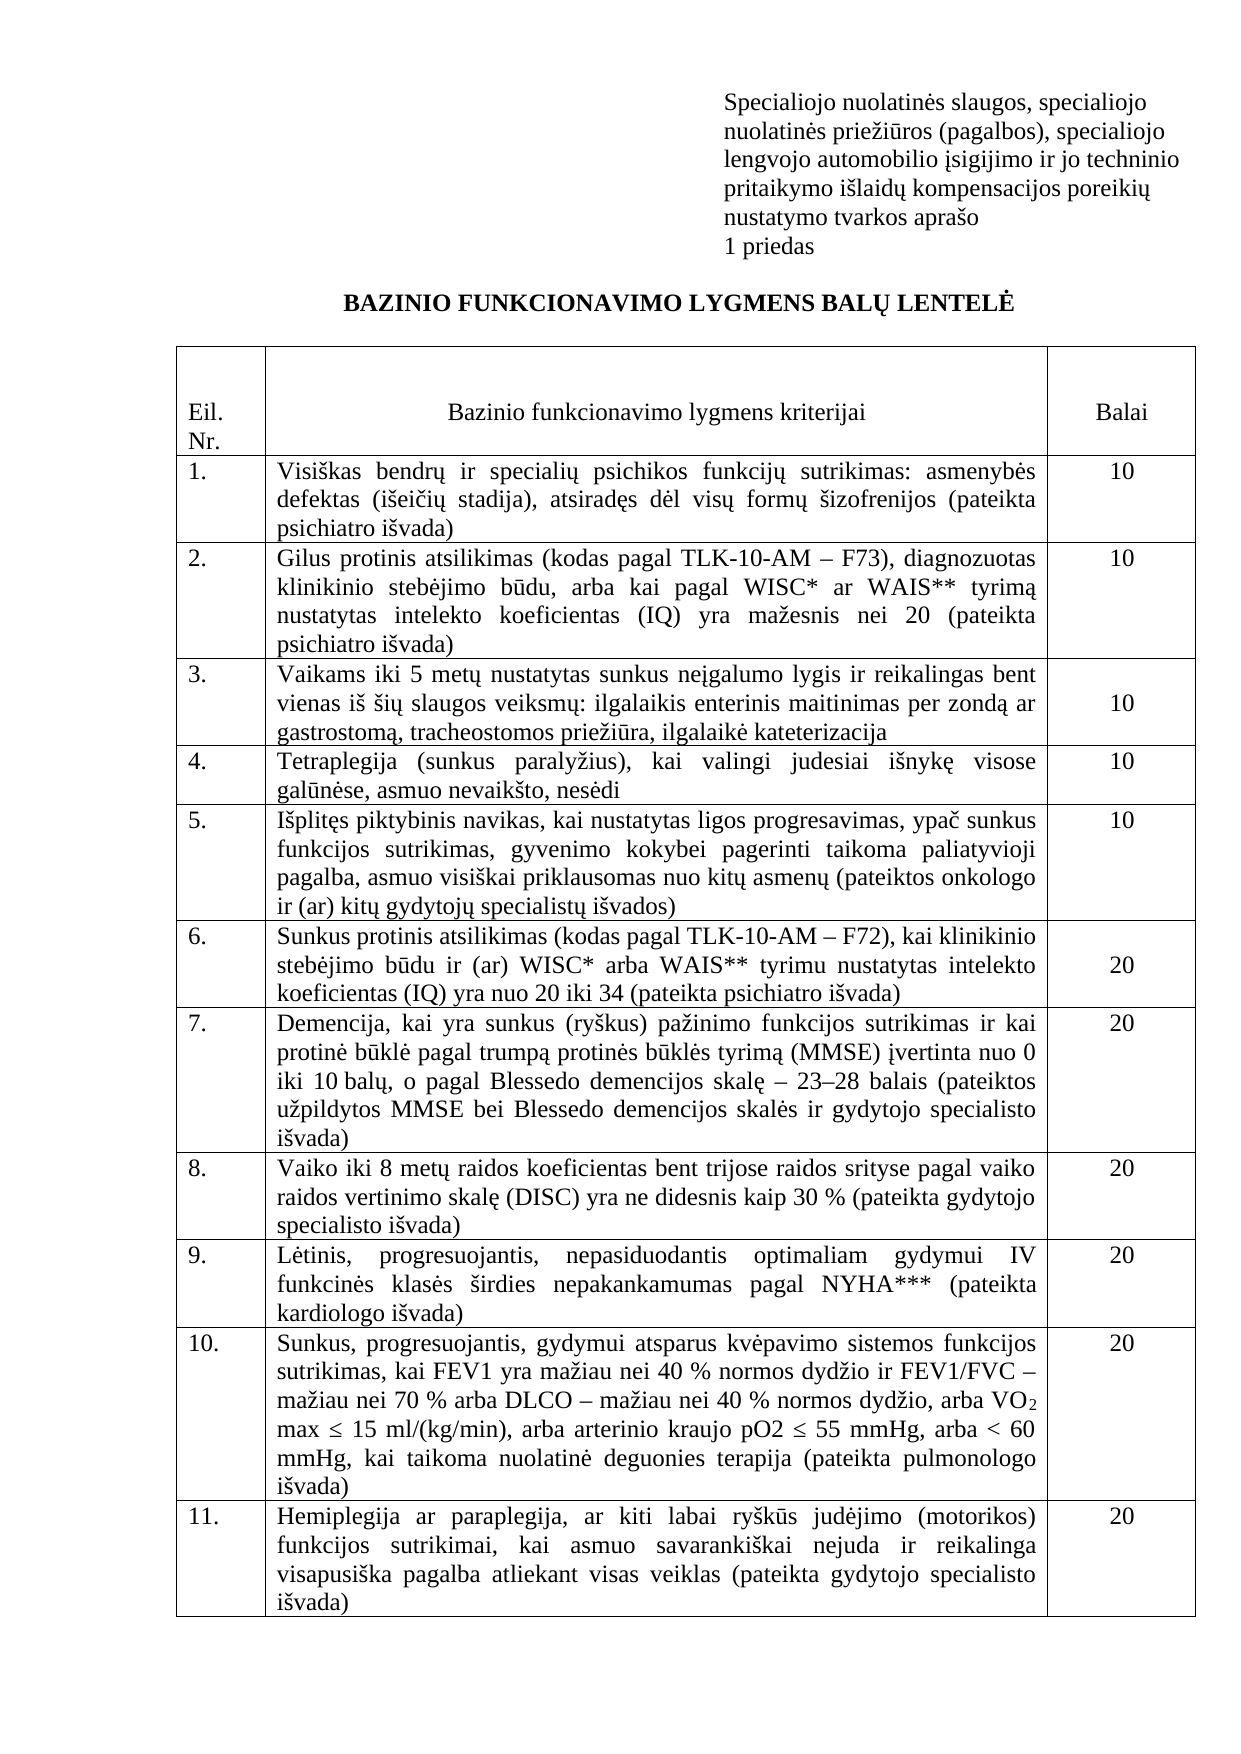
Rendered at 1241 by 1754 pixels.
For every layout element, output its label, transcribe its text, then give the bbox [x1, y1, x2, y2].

table_cell Vaiko iki 8 metų raidos koeficientas bent trijose raidos srityse pagal vaiko raidos vertinimo skalę (DISC) yra ne didesnis kaip 30 % (pateikta gydytojo specialisto išvada) [266, 1153, 1047, 1239]
table_cell 1. [177, 456, 265, 542]
table_header Balai [1048, 347, 1195, 455]
table_cell 20 [1048, 921, 1195, 1007]
table_cell 11. [177, 1501, 265, 1616]
table_cell 20 [1048, 1501, 1195, 1616]
text BAZINIO FUNKCIONAVIMO LYGMENS BALŲ LENTELĖ [177, 288, 1181, 317]
table_cell 3. [177, 659, 265, 745]
table_cell Hemiplegija ar paraplegija, ar kiti labai ryškūs judėjimo (motorikos) funkcijos sutrikimai, kai asmuo savarankiškai nejuda ir reikalinga visapusiška pagalba atliekant visas veiklas (pateikta gydytojo specialisto išvada) [266, 1501, 1047, 1616]
text lengvojo automobilio įsigijimo ir jo techninio [177, 144, 1181, 173]
text pritaikymo išlaidų kompensacijos poreikių [177, 173, 1181, 202]
table_header Eil. Nr. [177, 347, 265, 455]
table_cell Išplitęs piktybinis navikas, kai nustatytas ligos progresavimas, ypač sunkus funkcijos sutrikimas, gyvenimo kokybei pagerinti taikoma paliatyvioji pagalba, asmuo visiškai priklausomas nuo kitų asmenų (pateiktos onkologo ir (ar) kitų gydytojų specialistų išvados) [266, 805, 1047, 920]
table_cell Gilus protinis atsilikimas (kodas pagal TLK-10-AM – F73), diagnozuotas klinikinio stebėjimo būdu, arba kai pagal WISC* ar WAIS** tyrimą nustatytas intelekto koeficientas (IQ) yra mažesnis nei 20 (pateikta psichiatro išvada) [266, 543, 1047, 658]
table_cell 5. [177, 805, 265, 920]
table_header Bazinio funkcionavimo lygmens kriterijai [266, 347, 1047, 455]
table_cell 9. [177, 1240, 265, 1327]
table_cell 20 [1048, 1008, 1195, 1152]
table_cell 10 [1048, 805, 1195, 920]
table_cell 10. [177, 1328, 265, 1500]
table_cell 10 [1048, 746, 1195, 804]
table_cell Visiškas bendrų ir specialių psichikos funkcijų sutrikimas: asmenybės defektas (išeičių stadija), atsiradęs dėl visų formų šizofrenijos (pateikta psichiatro išvada) [266, 456, 1047, 542]
table_cell 2. [177, 543, 265, 658]
table_cell 7. [177, 1008, 265, 1152]
text nuolatinės priežiūros (pagalbos), specialiojo [177, 116, 1181, 144]
table_cell 4. [177, 746, 265, 804]
table_cell Vaikams iki 5 metų nustatytas sunkus neįgalumo lygis ir reikalingas bent vienas iš šių slaugos veiksmų: ilgalaikis enterinis maitinimas per zondą ar gastrostomą, tracheostomos priežiūra, ilgalaikė kateterizacija [266, 659, 1047, 745]
text nustatymo tvarkos aprašo [177, 202, 1181, 231]
table_cell 10 [1048, 456, 1195, 542]
table_cell 8. [177, 1153, 265, 1239]
table_cell 20 [1048, 1328, 1195, 1500]
table_cell 20 [1048, 1240, 1195, 1327]
table_cell Demencija, kai yra sunkus (ryškus) pažinimo funkcijos sutrikimas ir kai protinė būklė pagal trumpą protinės būklės tyrimą (MMSE) įvertinta nuo 0 iki 10 balų, o pagal Blessedo demencijos skalę – 23–28 balais (pateiktos užpildytos MMSE bei Blessedo demencijos skalės ir gydytojo specialisto išvada) [266, 1008, 1047, 1152]
text 1 priedas [177, 231, 1181, 259]
table_cell Sunkus protinis atsilikimas (kodas pagal TLK-10-AM – F72), kai klinikinio stebėjimo būdu ir (ar) WISC* arba WAIS** tyrimu nustatytas intelekto koeficientas (IQ) yra nuo 20 iki 34 (pateikta psichiatro išvada) [266, 921, 1047, 1007]
text Specialiojo nuolatinės slaugos, specialiojo [177, 87, 1181, 116]
table_cell Tetraplegija (sunkus paralyžius), kai valingi judesiai išnykę visose galūnėse, asmuo nevaikšto, nesėdi [266, 746, 1047, 804]
table_cell 10 [1048, 659, 1195, 745]
table_cell Lėtinis, progresuojantis, nepasiduodantis optimaliam gydymui IV funkcinės klasės širdies nepakankamumas pagal NYHA*** (pateikta kardiologo išvada) [266, 1240, 1047, 1327]
table_cell 20 [1048, 1153, 1195, 1239]
table_cell 10 [1048, 543, 1195, 658]
table_cell Sunkus, progresuojantis, gydymui atsparus kvėpavimo sistemos funkcijos sutrikimas, kai FEV1 yra mažiau nei 40 % normos dydžio ir FEV1/FVC – mažiau nei 70 % arba DLCO – mažiau nei 40 % normos dydžio, arba VO2 max ≤ 15 ml/(kg/min), arba arterinio kraujo pO2 ≤ 55 mmHg, arba < 60 mmHg, kai taikoma nuolatinė deguonies terapija (pateikta pulmonologo išvada) [266, 1328, 1047, 1500]
table_cell 6. [177, 921, 265, 1007]
